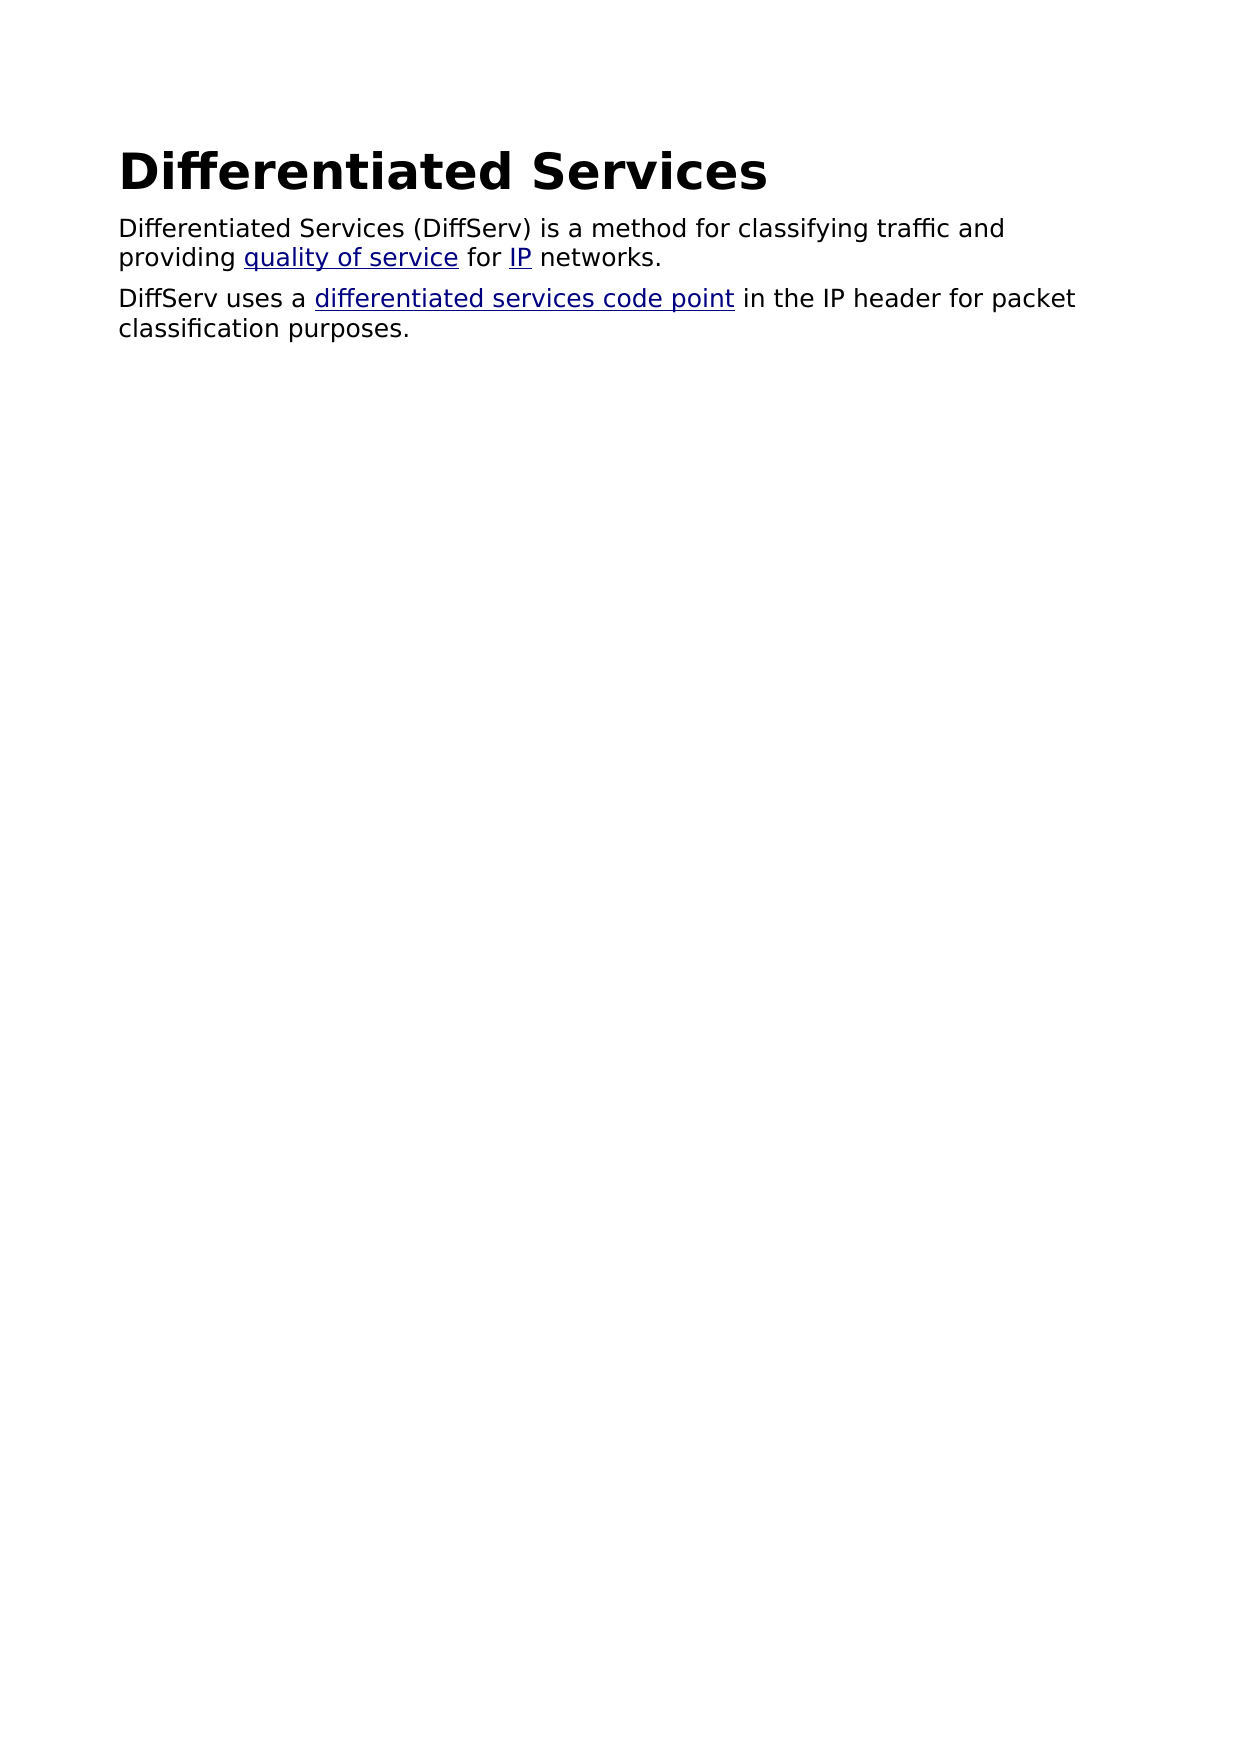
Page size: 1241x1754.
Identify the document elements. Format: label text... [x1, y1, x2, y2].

text Differentiated Services (DiffServ) is a method for classifying traffic and providing quality of service for IP networks. [118, 214, 1122, 272]
text DiffServ uses a differentiated services code point in the IP header for packet classification purposes. [118, 285, 1122, 343]
subtitle Differentiated Services [118, 143, 1122, 201]
